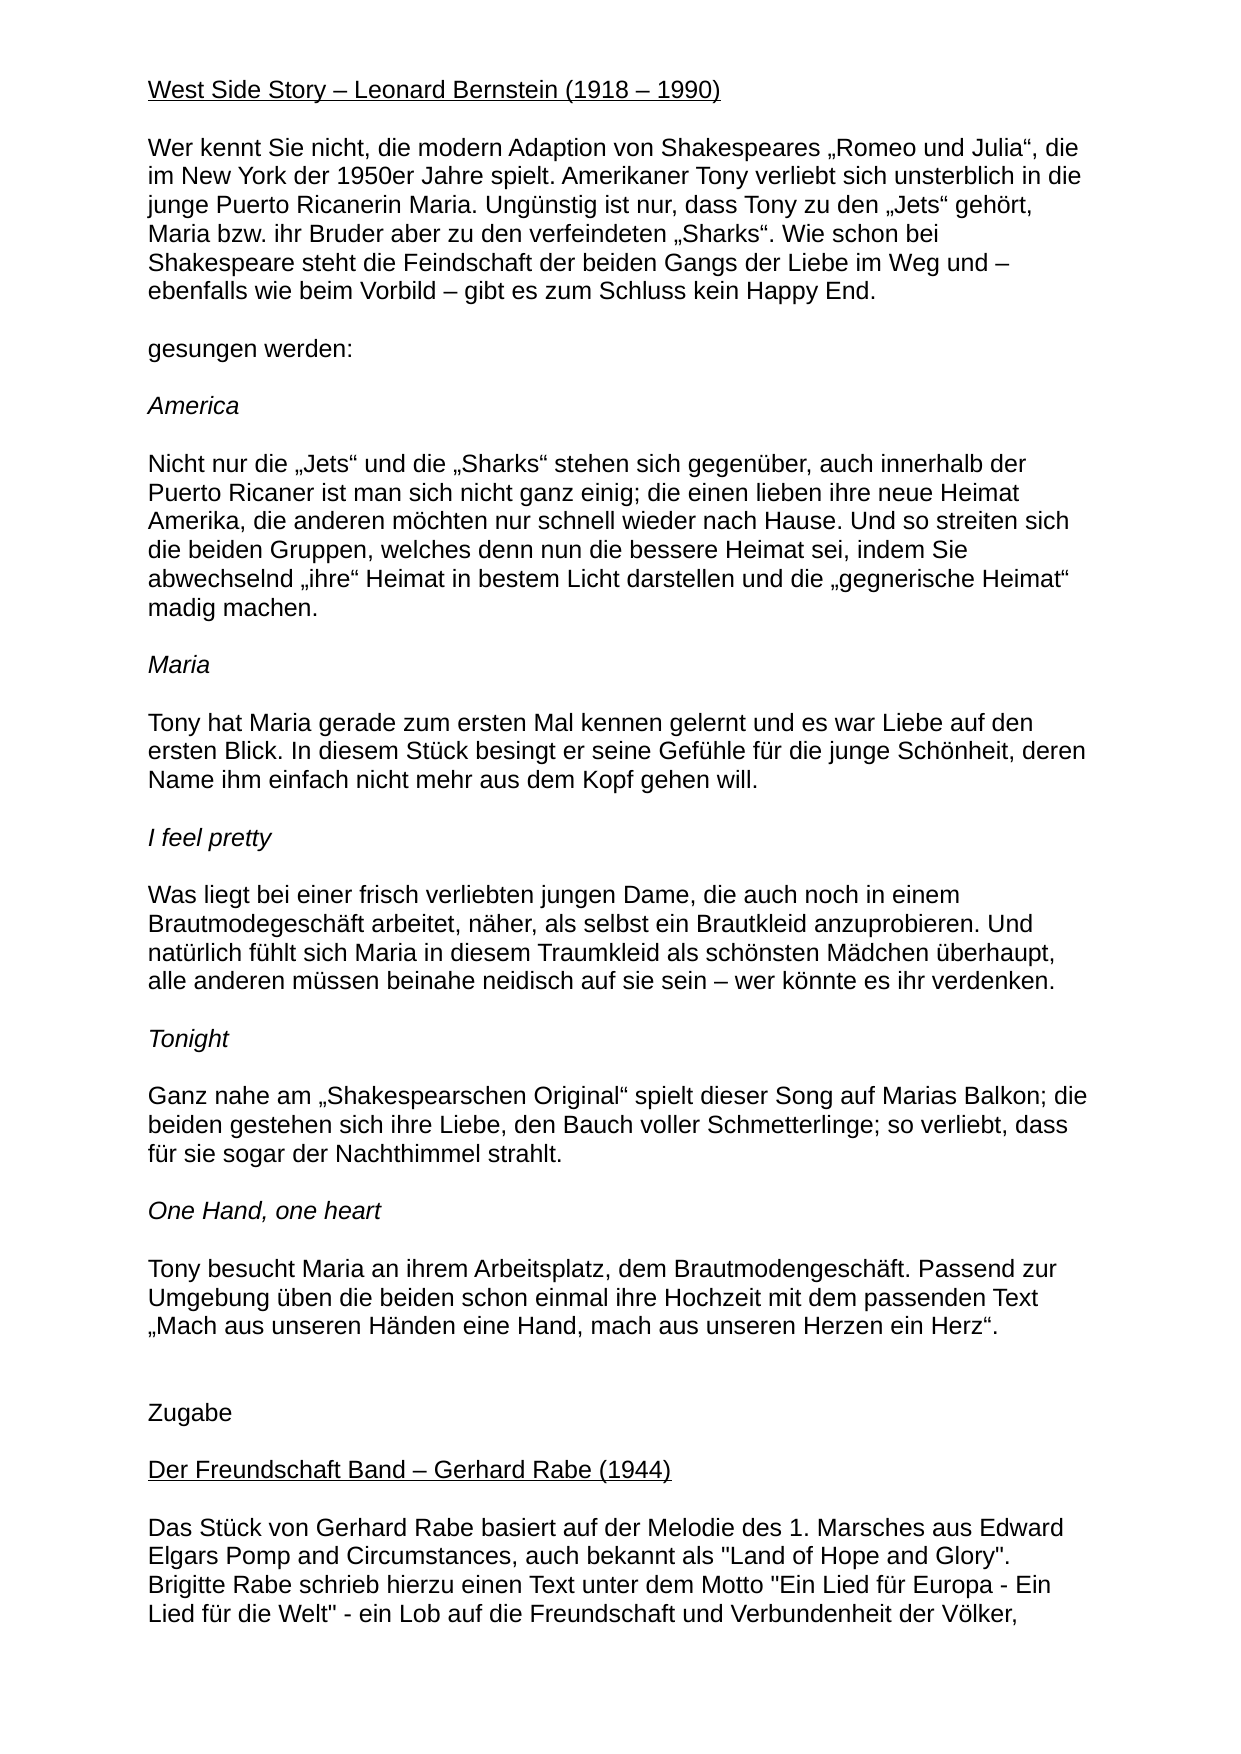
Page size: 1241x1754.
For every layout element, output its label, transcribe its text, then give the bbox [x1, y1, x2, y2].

text Tony hat Maria gerade zum ersten Mal kennen gelernt und es war Liebe auf den ersten Blick. In diesem Stück besingt er seine Gefühle für die junge Schönheit, deren Name ihm einfach nicht mehr aus dem Kopf gehen will. [148, 707, 1093, 794]
text Tony besucht Maria an ihrem Arbeitsplatz, dem Brautmodengeschäft. Passend zur Umgebung üben die beiden schon einmal ihre Hochzeit mit dem passenden Text „Mach aus unseren Händen eine Hand, mach aus unseren Herzen ein Herz“. [148, 1254, 1093, 1340]
text America [148, 391, 1093, 420]
text Zugabe [148, 1397, 1093, 1426]
text Tonight [148, 1024, 1093, 1052]
text Das Stück von Gerhard Rabe basiert auf der Melodie des 1. Marsches aus Edward Elgars Pomp and Circumstances, auch bekannt als "Land of Hope and Glory". Brigitte Rabe schrieb hierzu einen Text unter dem Motto "Ein Lied für Europa - Ein Lied für die Welt" - ein Lob auf die Freundschaft und Verbundenheit der Völker, [148, 1512, 1093, 1627]
text Maria [148, 650, 1093, 679]
text One Hand, one heart [148, 1196, 1093, 1225]
text Ganz nahe am „Shakespearschen Original“ spielt dieser Song auf Marias Balkon; die beiden gestehen sich ihre Liebe, den Bauch voller Schmetterlinge; so verliebt, dass für sie sogar der Nachthimmel strahlt. [148, 1081, 1093, 1167]
text Nicht nur die „Jets“ und die „Sharks“ stehen sich gegenüber, auch innerhalb der Puerto Ricaner ist man sich nicht ganz einig; die einen lieben ihre neue Heimat Amerika, die anderen möchten nur schnell wieder nach Hause. Und so streiten sich die beiden Gruppen, welches denn nun die bessere Heimat sei, indem Sie abwechselnd „ihre“ Heimat in bestem Licht darstellen und die „gegnerische Heimat“ madig machen. [148, 449, 1093, 621]
text West Side Story – Leonard Bernstein (1918 – 1990) [148, 75, 1093, 104]
text I feel pretty [148, 822, 1093, 851]
text gesungen werden: [148, 334, 1093, 362]
text Der Freundschaft Band – Gerhard Rabe (1944) [148, 1455, 1093, 1484]
text Was liegt bei einer frisch verliebten jungen Dame, die auch noch in einem Brautmodegeschäft arbeitet, näher, als selbst ein Brautkleid anzuprobieren. Und natürlich fühlt sich Maria in diesem Traumkleid als schönsten Mädchen überhaupt, alle anderen müssen beinahe neidisch auf sie sein – wer könnte es ihr verdenken. [148, 880, 1093, 995]
text Wer kennt Sie nicht, die modern Adaption von Shakespeares „Romeo und Julia“, die im New York der 1950er Jahre spielt. Amerikaner Tony verliebt sich unsterblich in die junge Puerto Ricanerin Maria. Ungünstig ist nur, dass Tony zu den „Jets“ gehört, Maria bzw. ihr Bruder aber zu den verfeindeten „Sharks“. Wie schon bei Shakespeare steht die Feindschaft der beiden Gangs der Liebe im Weg und – ebenfalls wie beim Vorbild – gibt es zum Schluss kein Happy End. [148, 132, 1093, 305]
